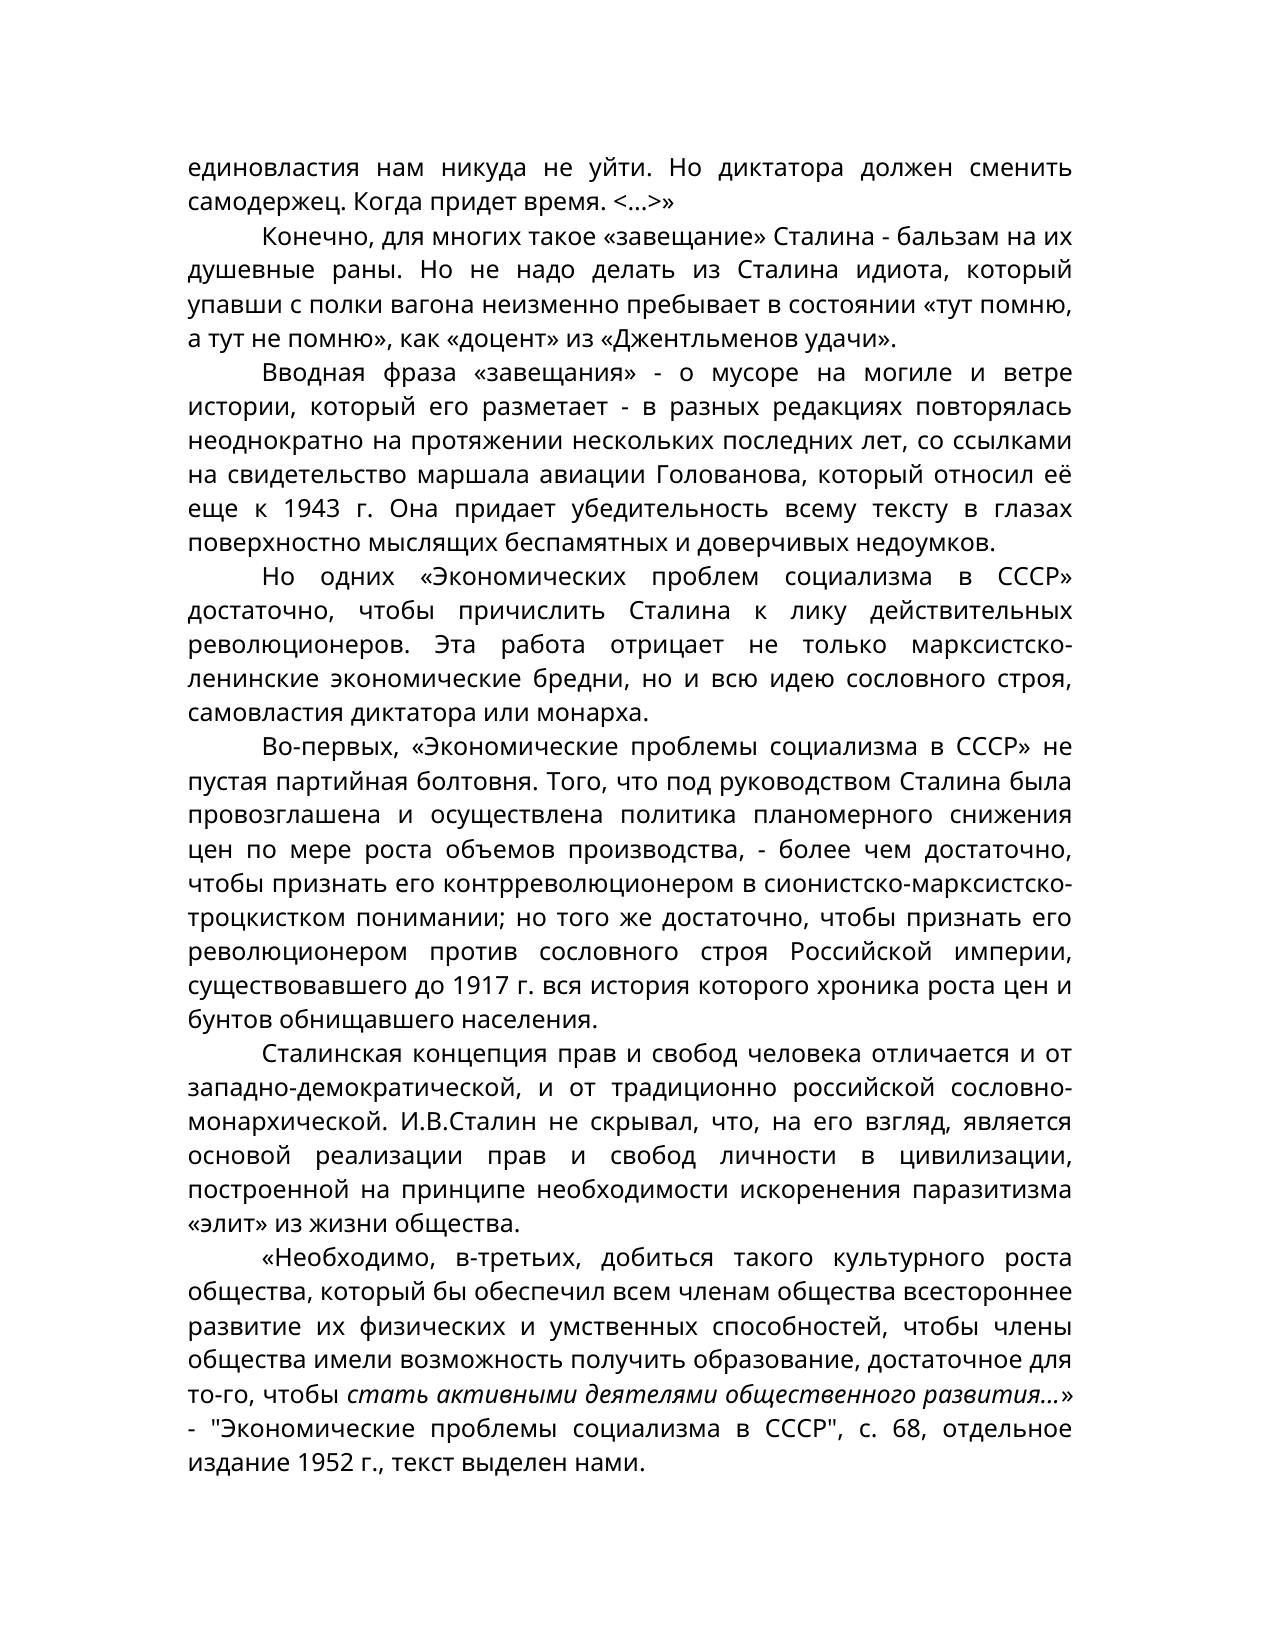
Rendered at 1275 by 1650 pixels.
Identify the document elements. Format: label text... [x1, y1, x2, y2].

text Но одних «Экономических проблем социализма в СССР» достаточно, чтобы причислить Сталина к лику действительных революционеров. Эта работа отрицает не только марксистско-ленинские экономические бредни, но и всю идею сословного строя, самовластия диктатора или монарха. [187, 559, 1073, 729]
text единовластия нам никуда не уйти. Но диктатора должен сменить самодержец. Когда придет время. <...>» [187, 150, 1073, 218]
text «Необходимо, в-третьих, добиться такого культурного роста общества, который бы обеспечил всем членам общества всестороннее развитие их физических и умственных способностей, чтобы члены общества имели возможность получить образование, достаточное для то-го, чтобы стать активными деятелями общественного развития...» - "Экономические проблемы социализма в СССР", с. 68, отдельное издание 1952 г., текст выделен нами. [187, 1240, 1073, 1478]
text Конечно, для многих такое «завещание» Сталина - бальзам на их душевные раны. Но не надо делать из Сталина идиота, который упавши с полки вагона неизменно пребывает в состоянии «тут помню, а тут не помню», как «доцент» из «Джентльменов удачи». [187, 218, 1073, 354]
text Сталинская концепция прав и свобод человека отличается и от западно-демократической, и от традиционно российской сословно-монархической. И.В.Сталин не скрывал, что, на его взгляд, является основой реализации прав и свобод личности в цивилизации, построенной на принципе необходимости искоренения паразитизма «элит» из жизни общества. [187, 1036, 1073, 1240]
text Вводная фраза «завещания» - о мусоре на могиле и ветре истории, который его разметает - в разных редакциях повторялась неоднократно на протяжении нескольких последних лет, со ссылками на свидетельство маршала авиации Голованова, который относил её еще к 1943 г. Она придает убедительность всему тексту в глазах поверхностно мыслящих беспамятных и доверчивых недоумков. [187, 354, 1073, 559]
text Во-первых, «Экономические проблемы социализма в СССР» не пустая партийная болтовня. Того, что под руководством Сталина была провозглашена и осуществлена политика планомерного снижения цен по мере роста объемов производства, - более чем достаточно, чтобы признать его контрреволюционером в сионистско-марксистско-троцкистком понимании; но того же достаточно, чтобы признать его революционером против сословного строя Российской империи, существовавшего до 1917 г. вся история которого хроника роста цен и бунтов обнищавшего населения. [187, 729, 1073, 1036]
